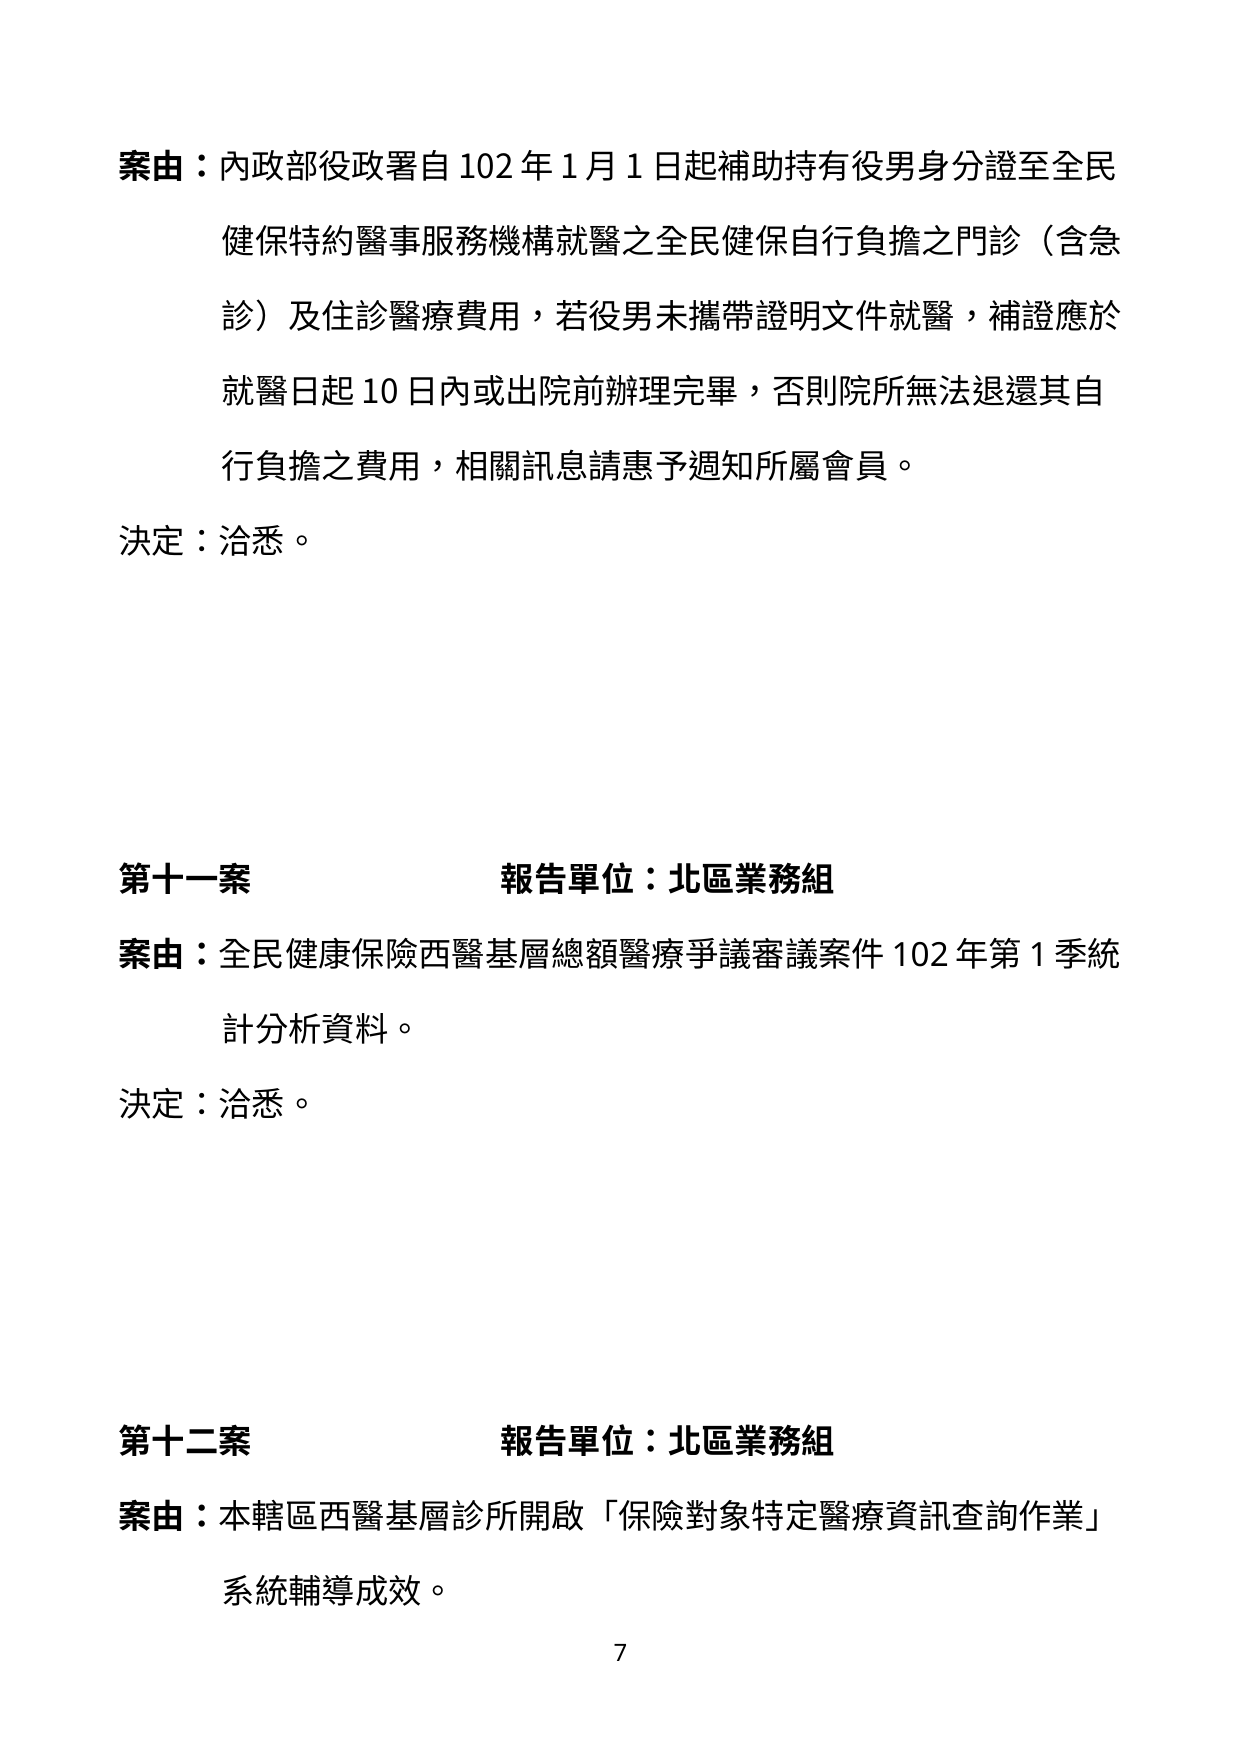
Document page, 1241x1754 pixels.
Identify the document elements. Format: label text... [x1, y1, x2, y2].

text 決定：洽悉。 [118, 502, 1122, 577]
text 案由：內政部役政署自102年1月1日起補助持有役男身分證至全民健保特約醫事服務機構就醫之全民健保自行負擔之門診（含急診）及住診醫療費用，若役男未攜帶證明文件就醫，補證應於就醫日起10日內或出院前辦理完畢，否則院所無法退還其自行負擔之費用，相關訊息請惠予週知所屬會員。 [118, 127, 1122, 502]
text 第十二案 報告單位：北區業務組 [118, 1402, 1122, 1477]
text 第十一案 報告單位：北區業務組 [118, 839, 1122, 914]
text 案由：全民健康保險西醫基層總額醫療爭議審議案件102年第1季統計分析資料。 [118, 914, 1122, 1064]
text 案由：本轄區西醫基層診所開啟「保險對象特定醫療資訊查詢作業」系統輔導成效。 [118, 1477, 1122, 1627]
text 決定：洽悉。 [118, 1064, 1122, 1139]
